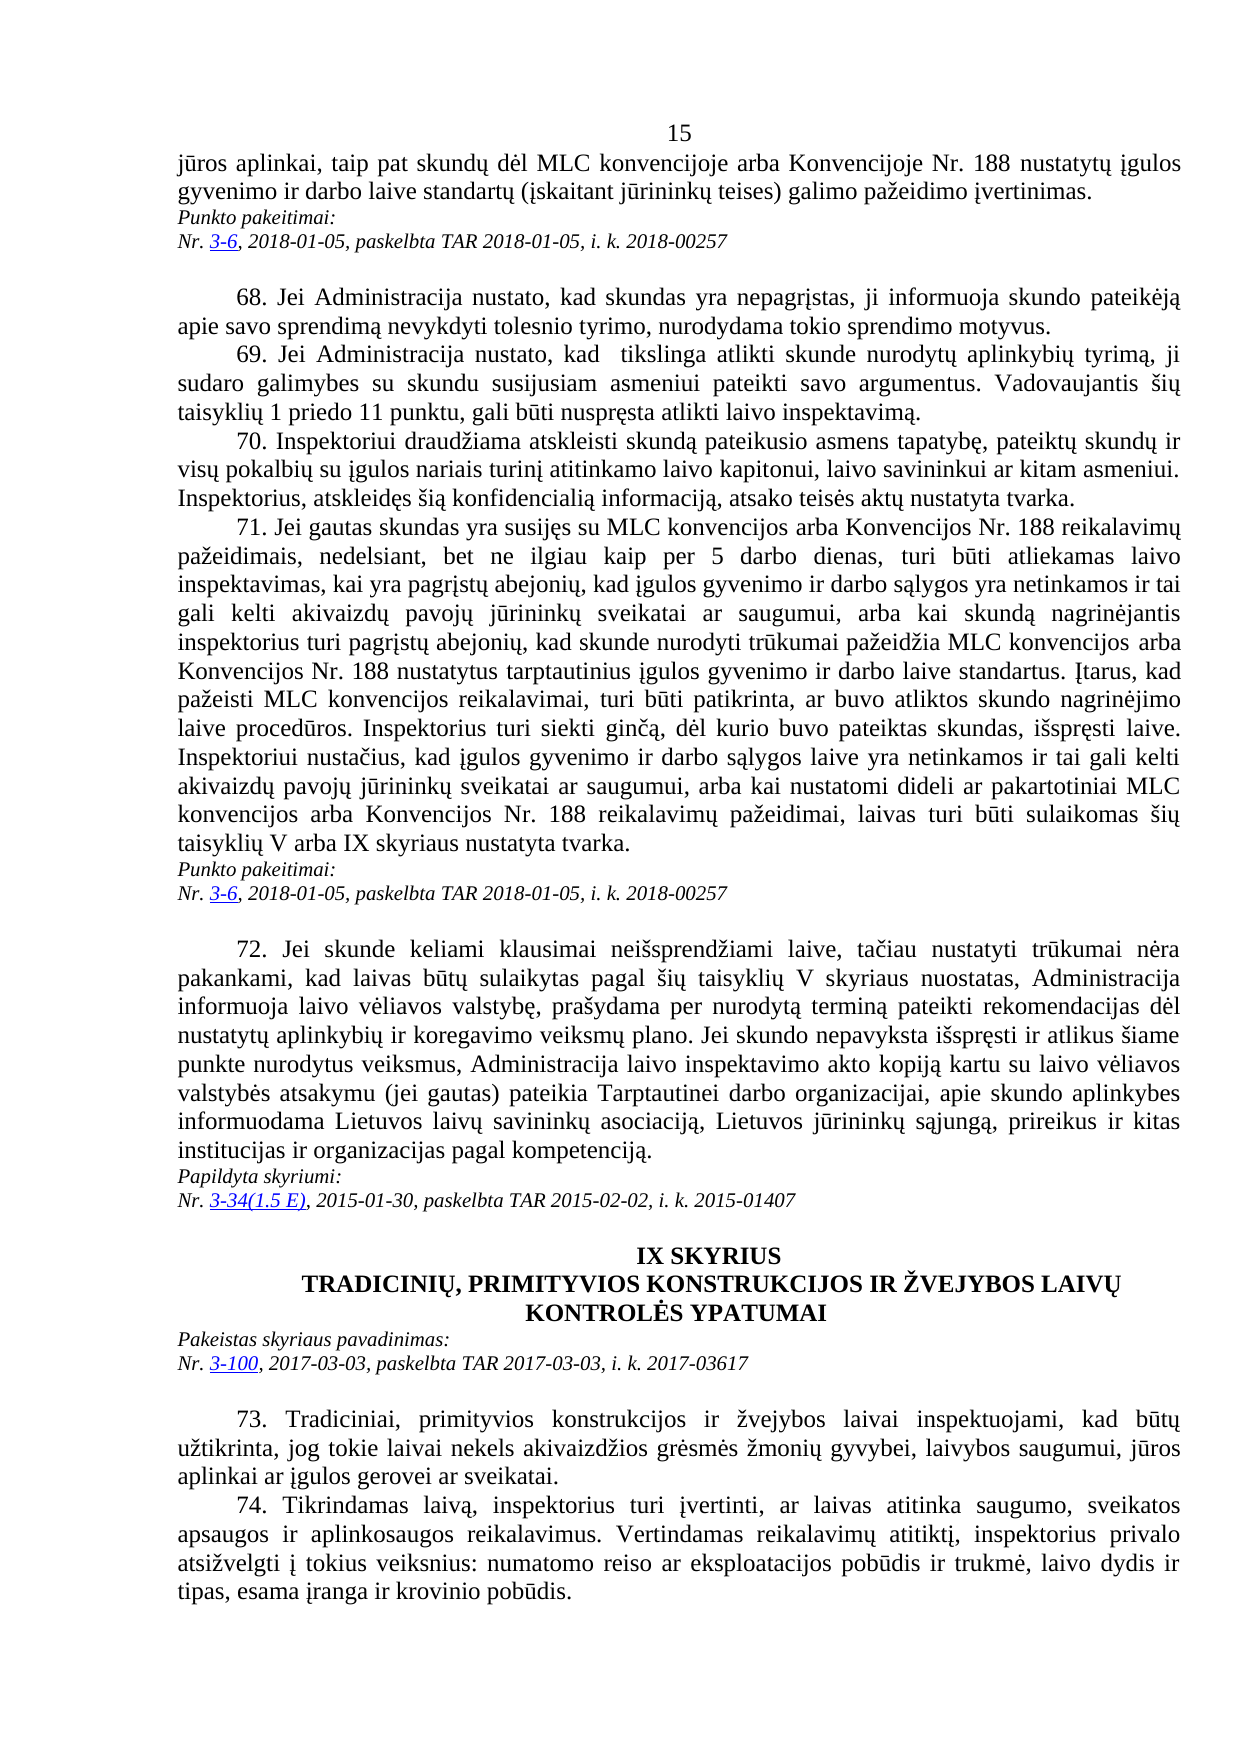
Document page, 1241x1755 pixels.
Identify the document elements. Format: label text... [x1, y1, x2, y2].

text 74. Tikrindamas laivą, inspektorius turi įvertinti, ar laivas atitinka saugumo, sveikatos apsaugos ir aplinkosaugos reikalavimus. Vertindamas reikalavimų atitiktį, inspektorius privalo atsižvelgti į tokius veiksnius: numatomo reiso ar eksploatacijos pobūdis ir trukmė, laivo dydis ir tipas, esama įranga ir krovinio pobūdis. [177, 1490, 1181, 1605]
text Pakeistas skyriaus pavadinimas: [177, 1327, 1181, 1351]
text 70. Inspektoriui draudžiama atskleisti skundą pateikusio asmens tapatybę, pateiktų skundų ir visų pokalbių su įgulos nariais turinį atitinkamo laivo kapitonui, laivo savininkui ar kitam asmeniui. Inspektorius, atskleidęs šią konfidencialią informaciją, atsako teisės aktų nustatyta tvarka. [177, 426, 1181, 512]
text 72. Jei skunde keliami klausimai neišsprendžiami laive, tačiau nustatyti trūkumai nėra pakankami, kad laivas būtų sulaikytas pagal šių taisyklių V skyriaus nuostatas, Administracija informuoja laivo vėliavos valstybę, prašydama per nurodytą terminą pateikti rekomendacijas dėl nustatytų aplinkybių ir koregavimo veiksmų plano. Jei skundo nepavyksta išspręsti ir atlikus šiame punkte nurodytus veiksmus, Administracija laivo inspektavimo akto kopiją kartu su laivo vėliavos valstybės atsakymu (jei gautas) pateikia Tarptautinei darbo organizacijai, apie skundo aplinkybes informuodama Lietuvos laivų savininkų asociaciją, Lietuvos jūrininkų sąjungą, prireikus ir kitas institucijas ir organizacijas pagal kompetenciją. [177, 934, 1181, 1164]
text 73. Tradiciniai, primityvios konstrukcijos ir žvejybos laivai inspektuojami, kad būtų užtikrinta, jog tokie laivai nekels akivaizdžios grėsmės žmonių gyvybei, laivybos saugumui, jūros aplinkai ar įgulos gerovei ar sveikatai. [177, 1404, 1181, 1490]
text IX SKYRIUS [177, 1241, 1181, 1269]
text TRADICINIŲ, PRIMITYVIOS KONSTRUKCIJOS IR ŽVEJYBOS LAIVŲ KONTROLĖS YPATUMAI [177, 1269, 1181, 1327]
text 71. Jei gautas skundas yra susijęs su MLC konvencijos arba Konvencijos Nr. 188 reikalavimų pažeidimais, nedelsiant, bet ne ilgiau kaip per 5 darbo dienas, turi būti atliekamas laivo inspektavimas, kai yra pagrįstų abejonių, kad įgulos gyvenimo ir darbo sąlygos yra netinkamos ir tai gali kelti akivaizdų pavojų jūrininkų sveikatai ar saugumui, arba kai skundą nagrinėjantis inspektorius turi pagrįstų abejonių, kad skunde nurodyti trūkumai pažeidžia MLC konvencijos arba Konvencijos Nr. 188 nustatytus tarptautinius įgulos gyvenimo ir darbo laive standartus. Įtarus, kad pažeisti MLC konvencijos reikalavimai, turi būti patikrinta, ar buvo atliktos skundo nagrinėjimo laive procedūros. Inspektorius turi siekti ginčą, dėl kurio buvo pateiktas skundas, išspręsti laive. Inspektoriui nustačius, kad įgulos gyvenimo ir darbo sąlygos laive yra netinkamos ir tai gali kelti akivaizdų pavojų jūrininkų sveikatai ar saugumui, arba kai nustatomi dideli ar pakartotiniai MLC konvencijos arba Konvencijos Nr. 188 reikalavimų pažeidimai, laivas turi būti sulaikomas šių taisyklių V arba IX skyriaus nustatyta tvarka. [177, 512, 1181, 857]
text Nr. 3-100, 2017-03-03, paskelbta TAR 2017-03-03, i. k. 2017-03617 [177, 1351, 1181, 1375]
text Punkto pakeitimai: [177, 857, 1181, 881]
text Nr. 3-34(1.5 E), 2015-01-30, paskelbta TAR 2015-02-02, i. k. 2015-01407 [177, 1188, 1181, 1212]
text 68. Jei Administracija nustato, kad skundas yra nepagrįstas, ji informuoja skundo pateikėją apie savo sprendimą nevykdyti tolesnio tyrimo, nurodydama tokio sprendimo motyvus. [177, 282, 1181, 339]
text Nr. 3-6, 2018-01-05, paskelbta TAR 2018-01-05, i. k. 2018-00257 [177, 881, 1181, 905]
text 69. Jei Administracija nustato, kad tikslinga atlikti skunde nurodytų aplinkybių tyrimą, ji sudaro galimybes su skundu susijusiam asmeniui pateikti savo argumentus. Vadovaujantis šių taisyklių 1 priedo 11 punktu, gali būti nuspręsta atlikti laivo inspektavimą. [177, 339, 1181, 426]
text Punkto pakeitimai: [177, 205, 1181, 229]
text Nr. 3-6, 2018-01-05, paskelbta TAR 2018-01-05, i. k. 2018-00257 [177, 229, 1181, 253]
text jūros aplinkai, taip pat skundų dėl MLC konvencijoje arba Konvencijoje Nr. 188 nustatytų įgulos gyvenimo ir darbo laive standartų (įskaitant jūrininkų teises) galimo pažeidimo įvertinimas. [177, 148, 1181, 205]
text Papildyta skyriumi: [177, 1164, 1181, 1188]
